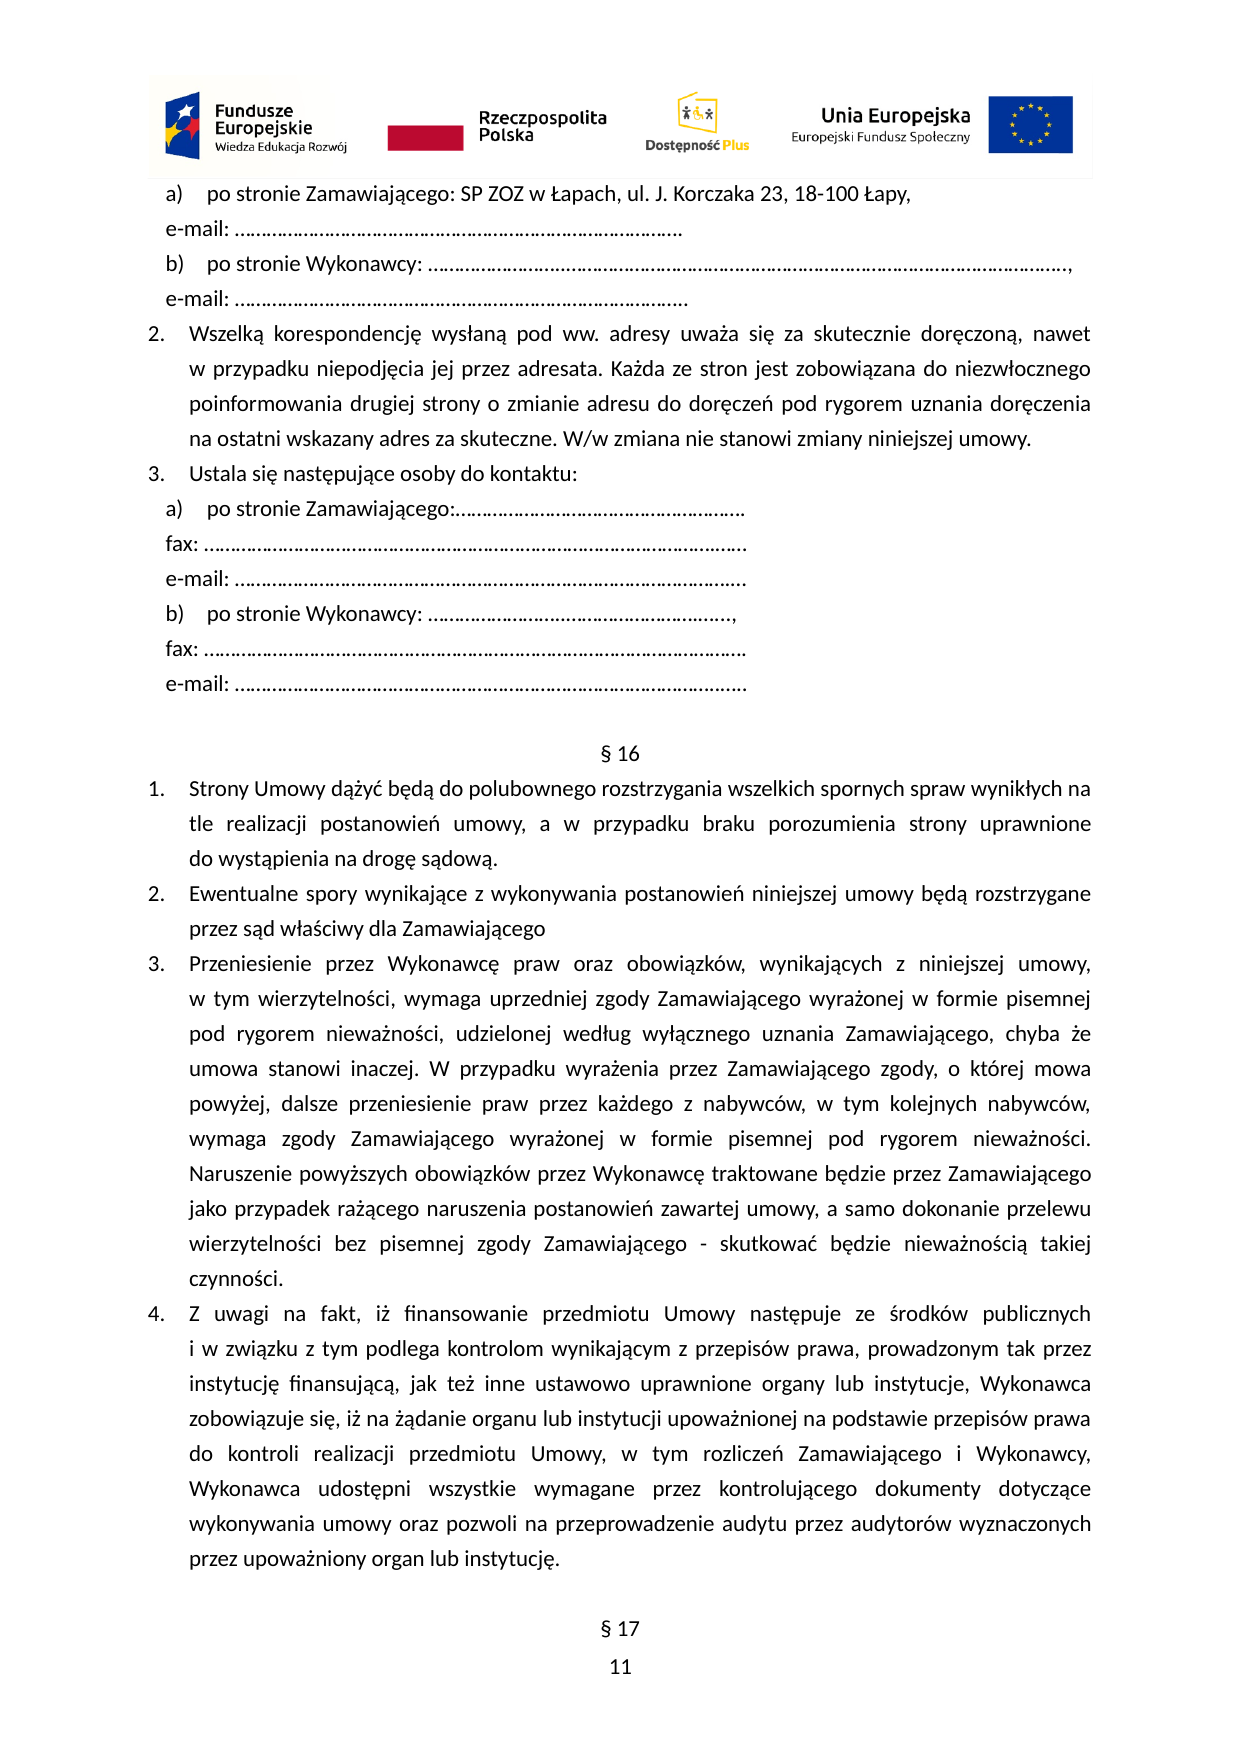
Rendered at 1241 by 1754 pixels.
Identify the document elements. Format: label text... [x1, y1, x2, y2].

text e-mail: ………………………………………………………………………………..….. [165, 669, 1093, 697]
text § 16 [148, 739, 1093, 767]
text 4. Z uwagi na fakt, iż finansowanie przedmiotu Umowy następuje ze środków publicznych i w związku z tym podlega kontrolom wynikającym z przepisów prawa, prowadzonym tak przez instytucję finansującą, jak też inne ustawowo uprawnione organy lub instytucje, Wykonawca zobowiązuje się, iż na żądanie organu lub instytucji upoważnionej na podstawie przepisów prawa do kontroli realizacji przedmiotu Umowy, w tym rozliczeń Zamawiającego i Wykonawcy, Wykonawca udostępni wszystkie wymagane przez kontrolującego dokumenty dotyczące wykonywania umowy oraz pozwoli na przeprowadzenie audytu przez audytorów wyznaczonych przez upoważniony organ lub instytucję. [148, 1299, 1093, 1572]
text fax: …………………………………………………………………………………….…… [165, 529, 1093, 557]
text e-mail: ………………………………………………………………………….. [165, 284, 1093, 312]
text 2. Ewentualne spory wynikające z wykonywania postanowień niniejszej umowy będą rozstrzygane przez sąd właściwy dla Zamawiającego [148, 879, 1093, 942]
text b) po stronie Wykonawcy: ……………………..………………………………………………………………………………….., [165, 249, 1093, 277]
text fax: …………………………………………………………………………………………. [165, 634, 1093, 662]
text 3. Ustala się następujące osoby do kontaktu: [148, 459, 1093, 487]
text 3. Przeniesienie przez Wykonawcę praw oraz obowiązków, wynikających z niniejszej umowy, w tym wierzytelności, wymaga uprzedniej zgody Zamawiającego wyrażonej w formie pisemnej pod rygorem nieważności, udzielonej według wyłącznego uznania Zamawiającego, chyba że umowa stanowi inaczej. W przypadku wyrażenia przez Zamawiającego zgody, o której mowa powyżej, dalsze przeniesienie praw przez każdego z nabywców, w tym kolejnych nabywców, wymaga zgody Zamawiającego wyrażonej w formie pisemnej pod rygorem nieważności. Naruszenie powyższych obowiązków przez Wykonawcę traktowane będzie przez Zamawiającego jako przypadek rażącego naruszenia postanowień zawartej umowy, a samo dokonanie przelewu wierzytelności bez pisemnej zgody Zamawiającego - skutkować będzie nieważnością takiej czynności. [148, 949, 1093, 1292]
text a) po stronie Zamawiającego:………………………………………………. [165, 494, 1093, 522]
text e-mail: …………………………………………………………………………. [165, 214, 1093, 242]
text 2. Wszelką korespondencję wysłaną pod ww. adresy uważa się za skutecznie doręczoną, nawet w przypadku niepodjęcia jej przez adresata. Każda ze stron jest zobowiązana do niezwłocznego poinformowania drugiej strony o zmianie adresu do doręczeń pod rygorem uznania doręczenia na ostatni wskazany adres za skuteczne. W/w zmiana nie stanowi zmiany niniejszej umowy. [148, 319, 1093, 452]
text 1. Strony Umowy dążyć będą do polubownego rozstrzygania wszelkich spornych spraw wynikłych na tle realizacji postanowień umowy, a w przypadku braku porozumienia strony uprawnione do wystąpienia na drogę sądową. [148, 774, 1093, 872]
text a) po stronie Zamawiającego: SP ZOZ w Łapach, ul. J. Korczaka 23, 18-100 Łapy, [165, 179, 1093, 207]
text b) po stronie Wykonawcy: ……………………..…………………….…..., [165, 599, 1093, 627]
text § 17 [148, 1614, 1093, 1642]
text e-mail: ………………………………………………………………………………….… [165, 564, 1093, 592]
